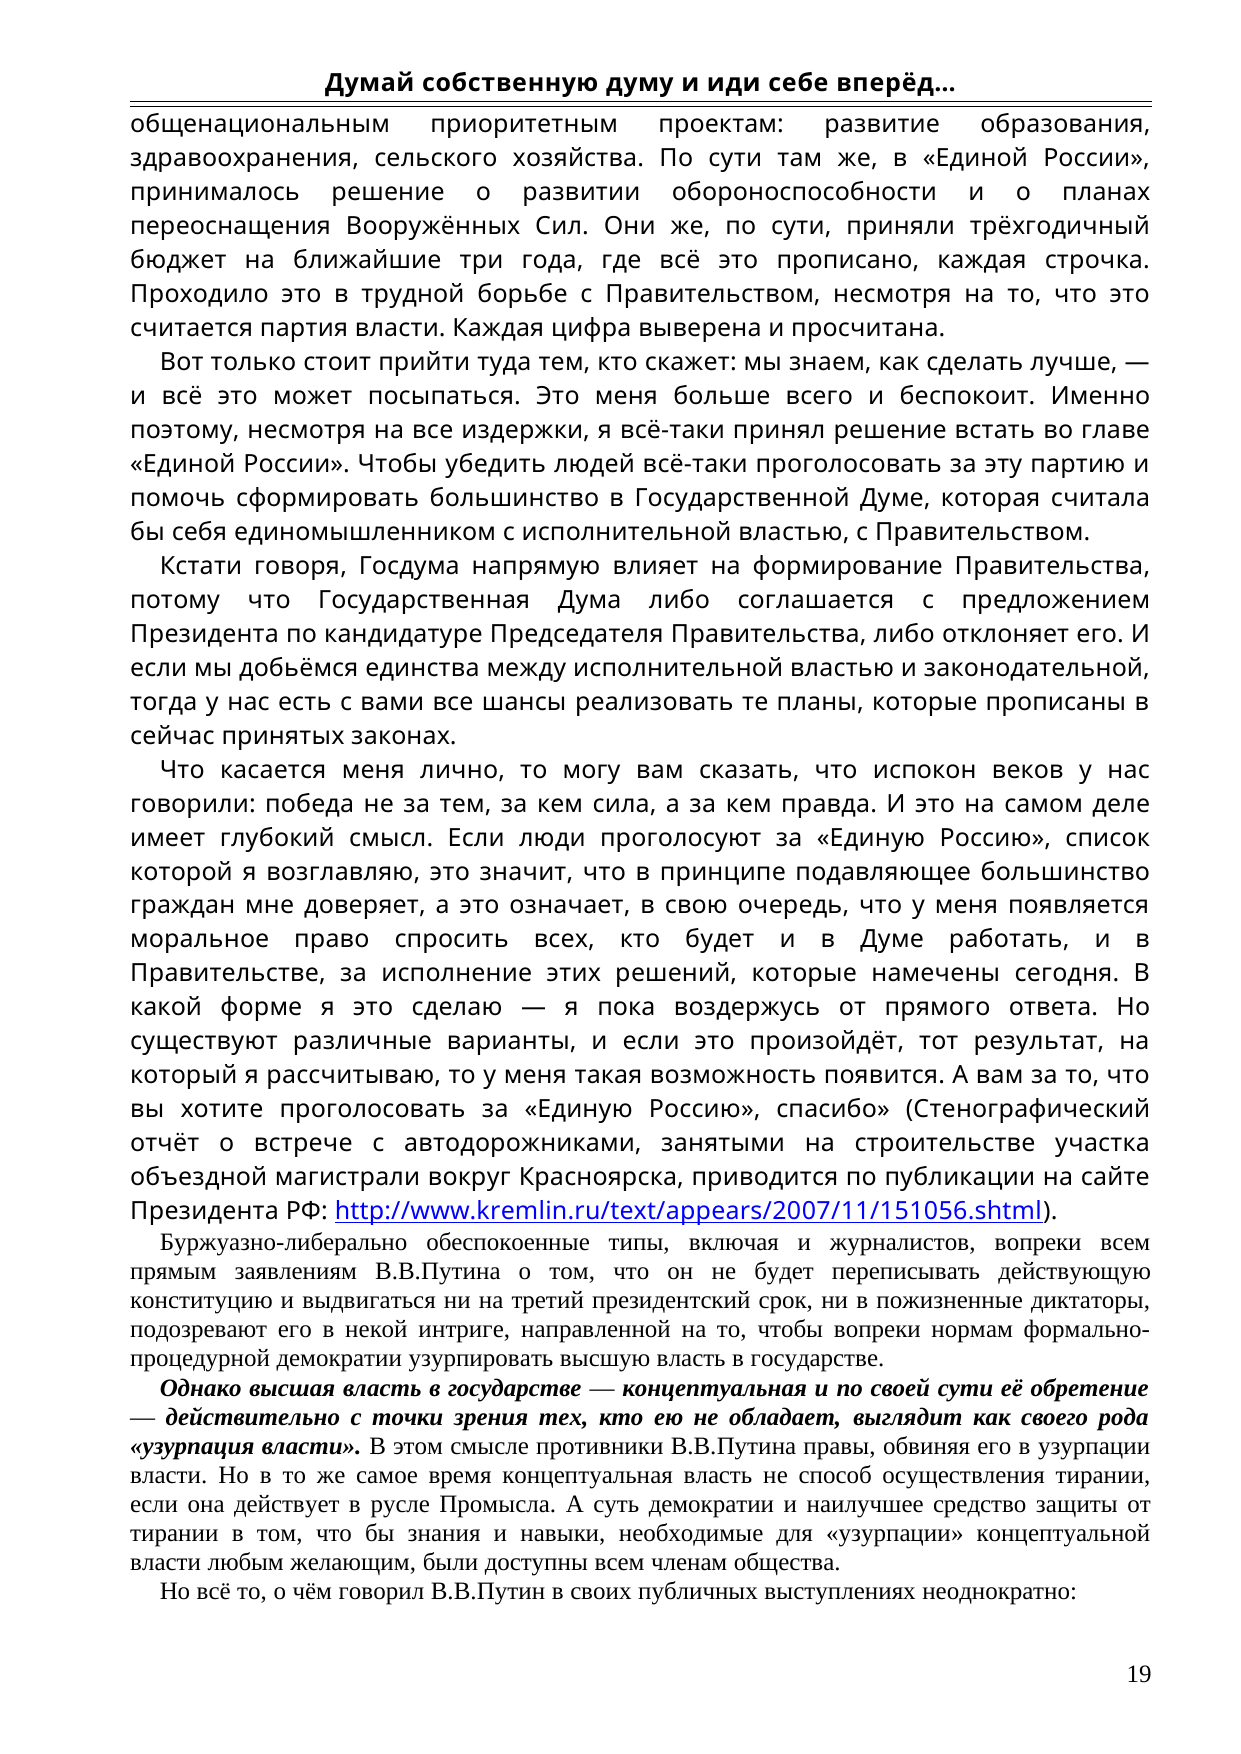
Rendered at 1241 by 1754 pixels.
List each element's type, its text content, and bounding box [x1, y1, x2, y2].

text Но всё то, о чём говорил В.В.Путин в своих публичных выступлениях неоднократно: [130, 1576, 1152, 1605]
text Однако высшая власть в государстве — концептуальная и по своей сути её обретение ― действительно с точки зрения тех, кто ею не обладает, выглядит как своего рода «узурпация власти». В этом смысле противники В.В.Путина правы, обвиняя его в узурпации власти. Но в то же самое время концептуальная власть не способ осуществления тирании, если она действует в русле Промысла. А суть демократии и наилучшее средство защиты от тирании в том, что бы знания и навыки, необходимые для «узурпации» концептуальной власти любым желающим, были доступны всем членам общества. [130, 1372, 1152, 1576]
text Кстати говоря, Госдума напрямую влияет на формирование Правительства, потому что Государственная Дума либо соглашается с предложением Президента по кандидатуре Председателя Правительства, либо отклоняет его. И если мы добьёмся единства между исполнительной властью и законодательной, тогда у нас есть с вами все шансы реализовать те планы, которые прописаны в сейчас принятых законах. [130, 548, 1152, 752]
text общенациональным приоритетным проектам: развитие образования, здравоохранения, сельского хозяйства. По сути там же, в «Единой России», принималось решение о развитии обороноспособности и о планах переоснащения Вооружённых Сил. Они же, по сути, приняли трёхгодичный бюджет на ближайшие три года, где всё это прописано, каждая строчка. Проходило это в трудной борьбе с Правительством, несмотря на то, что это считается партия власти. Каждая цифра выверена и просчитана. [130, 107, 1152, 344]
text Вот только стоит прийти туда тем, кто скажет: мы знаем, как сделать лучше, — и всё это может посыпаться. Это меня больше всего и беспокоит. Именно поэтому, несмотря на все издержки, я всё-таки принял решение встать во главе «Единой России». Чтобы убедить людей всё-таки проголосовать за эту партию и помочь сформировать большинство в Государственной Думе, которая считала бы себя единомышленником с исполнительной властью, с Правительством. [130, 344, 1152, 548]
text Что касается меня лично, то могу вам сказать, что испокон веков у нас говорили: победа не за тем, за кем сила, а за кем правда. И это на самом деле имеет глубокий смысл. Если люди проголосуют за «Единую Россию», список которой я возглавляю, это значит, что в принципе подавляющее большинство граждан мне доверяет, а это означает, в свою очередь, что у меня появляется моральное право спросить всех, кто будет и в Думе работать, и в Правительстве, за исполнение этих решений, которые намечены сегодня. В какой форме я это сделаю — я пока воздержусь от прямого ответа. Но существуют различные варианты, и если это произойдёт, тот результат, на который я рассчитываю, то у меня такая возможность появится. А вам за то, что вы хотите проголосовать за «Единую Россию», спасибо» (Стенографический отчёт о встрече с автодорожниками, занятыми на строительстве участка объездной магистрали вокруг Красноярска, приводится по публикации на сайте Президента РФ: http://www.kremlin.ru/text/appears/2007/11/151056.shtml). [130, 752, 1152, 1227]
text Буржуазно-либерально обеспокоенные типы, включая и журналистов, вопреки всем прямым заявлениям В.В.Путина о том, что он не будет переписывать действующую конституцию и выдвигаться ни на третий президентский срок, ни в пожизненные диктаторы, подозревают его в некой интриге, направленной на то, чтобы вопреки нормам формально-процедурной демократии узурпировать высшую власть в государстве. [130, 1227, 1152, 1372]
